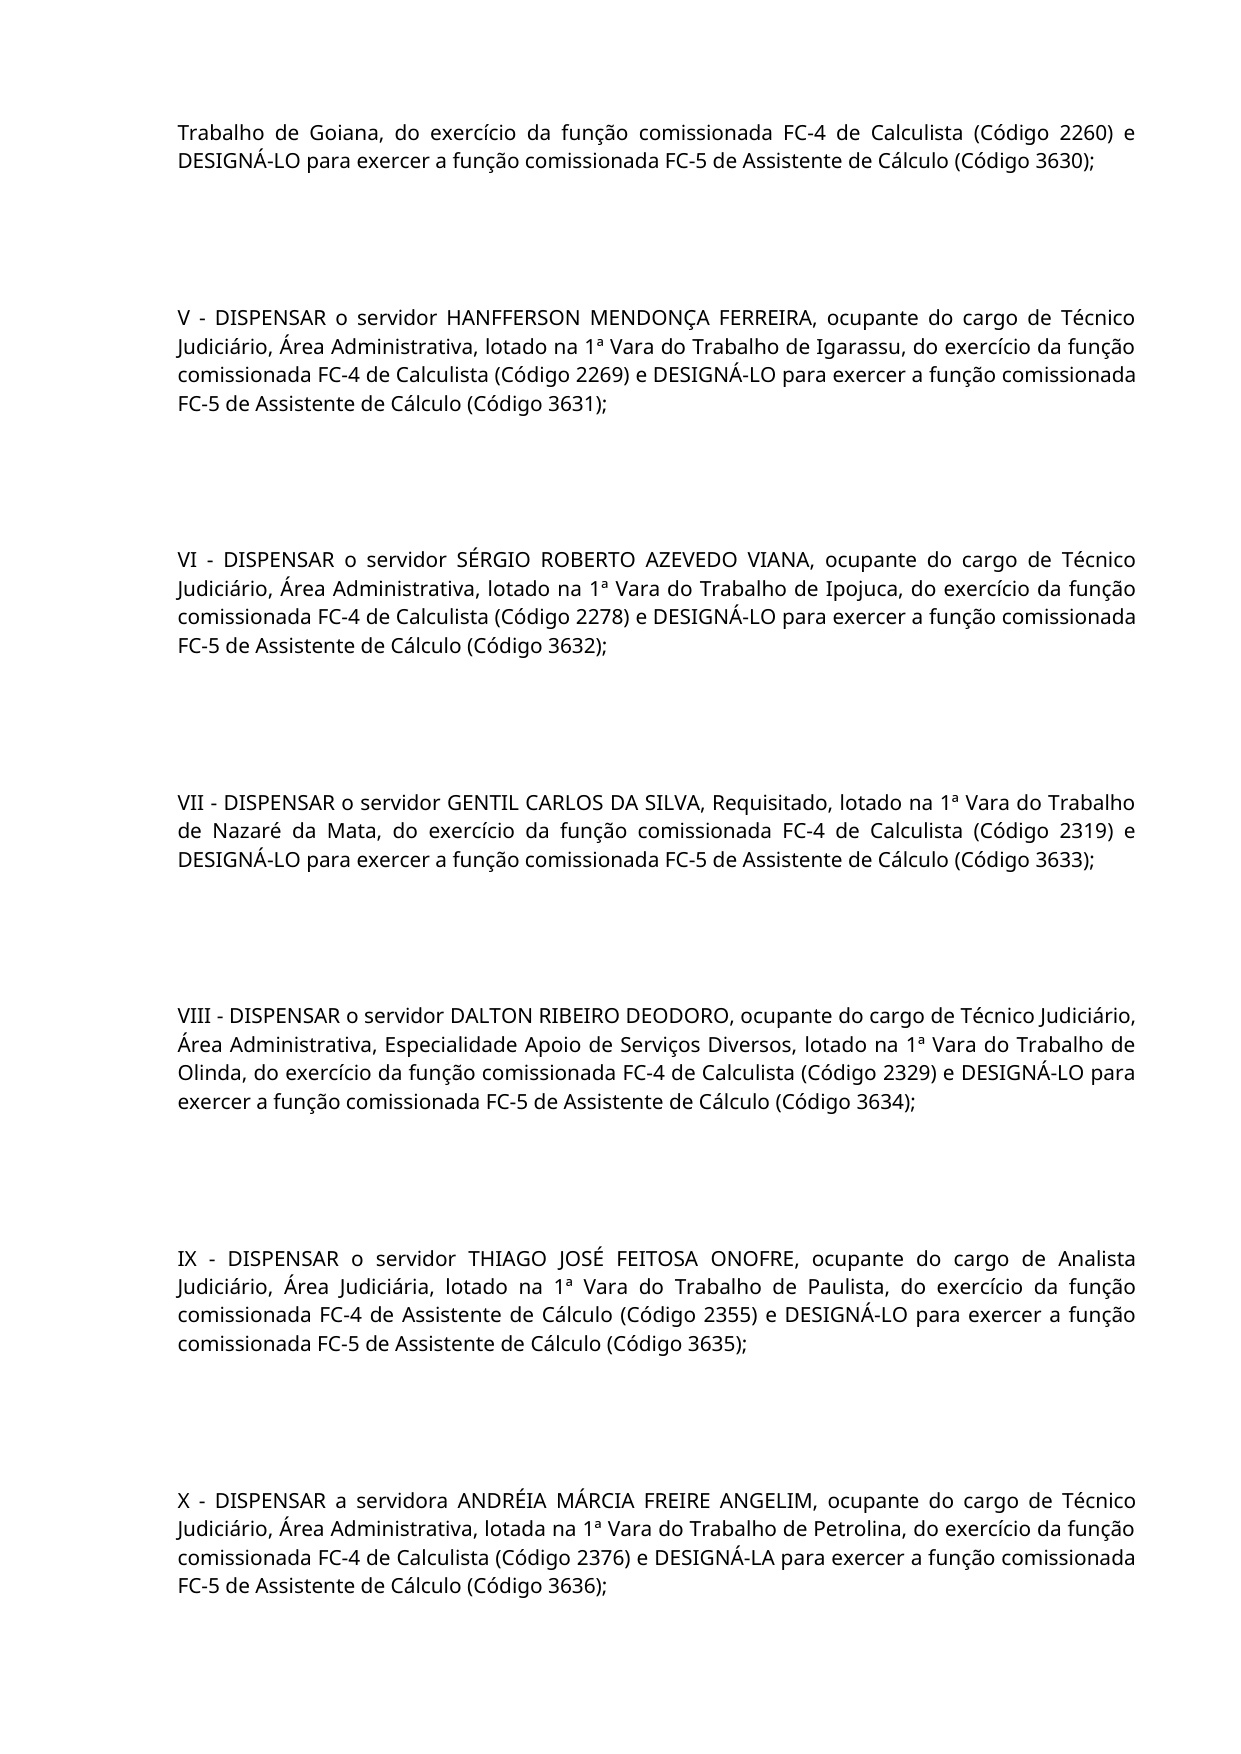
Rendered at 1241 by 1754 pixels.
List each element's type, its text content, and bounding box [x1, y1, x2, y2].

text X - DISPENSAR a servidora ANDRÉIA MÁRCIA FREIRE ANGELIM, ocupante do cargo de Técnico Judiciário, Área Administrativa, lotada na 1ª Vara do Trabalho de Petrolina, do exercício da função comissionada FC-4 de Calculista (Código 2376) e DESIGNÁ-LA para exercer a função comissionada FC-5 de Assistente de Cálculo (Código 3636); [177, 1486, 1137, 1600]
text VIII - DISPENSAR o servidor DALTON RIBEIRO DEODORO, ocupante do cargo de Técnico Judiciário, Área Administrativa, Especialidade Apoio de Serviços Diversos, lotado na 1ª Vara do Trabalho de Olinda, do exercício da função comissionada FC-4 de Calculista (Código 2329) e DESIGNÁ-LO para exercer a função comissionada FC-5 de Assistente de Cálculo (Código 3634); [177, 1002, 1137, 1115]
text IX - DISPENSAR o servidor THIAGO JOSÉ FEITOSA ONOFRE, ocupante do cargo de Analista Judiciário, Área Judiciária, lotado na 1ª Vara do Trabalho de Paulista, do exercício da função comissionada FC-4 de Assistente de Cálculo (Código 2355) e DESIGNÁ-LO para exercer a função comissionada FC-5 de Assistente de Cálculo (Código 3635); [177, 1244, 1137, 1357]
text VII - DISPENSAR o servidor GENTIL CARLOS DA SILVA, Requisitado, lotado na 1ª Vara do Trabalho de Nazaré da Mata, do exercício da função comissionada FC-4 de Calculista (Código 2319) e DESIGNÁ-LO para exercer a função comissionada FC-5 de Assistente de Cálculo (Código 3633); [177, 788, 1137, 873]
text VI - DISPENSAR o servidor SÉRGIO ROBERTO AZEVEDO VIANA, ocupante do cargo de Técnico Judiciário, Área Administrativa, lotado na 1ª Vara do Trabalho de Ipojuca, do exercício da função comissionada FC-4 de Calculista (Código 2278) e DESIGNÁ-LO para exercer a função comissionada FC-5 de Assistente de Cálculo (Código 3632); [177, 546, 1137, 659]
text Trabalho de Goiana, do exercício da função comissionada FC-4 de Calculista (Código 2260) e DESIGNÁ-LO para exercer a função comissionada FC-5 de Assistente de Cálculo (Código 3630); [177, 118, 1137, 175]
text V - DISPENSAR o servidor HANFFERSON MENDONÇA FERREIRA, ocupante do cargo de Técnico Judiciário, Área Administrativa, lotado na 1ª Vara do Trabalho de Igarassu, do exercício da função comissionada FC-4 de Calculista (Código 2269) e DESIGNÁ-LO para exercer a função comissionada FC-5 de Assistente de Cálculo (Código 3631); [177, 303, 1137, 417]
